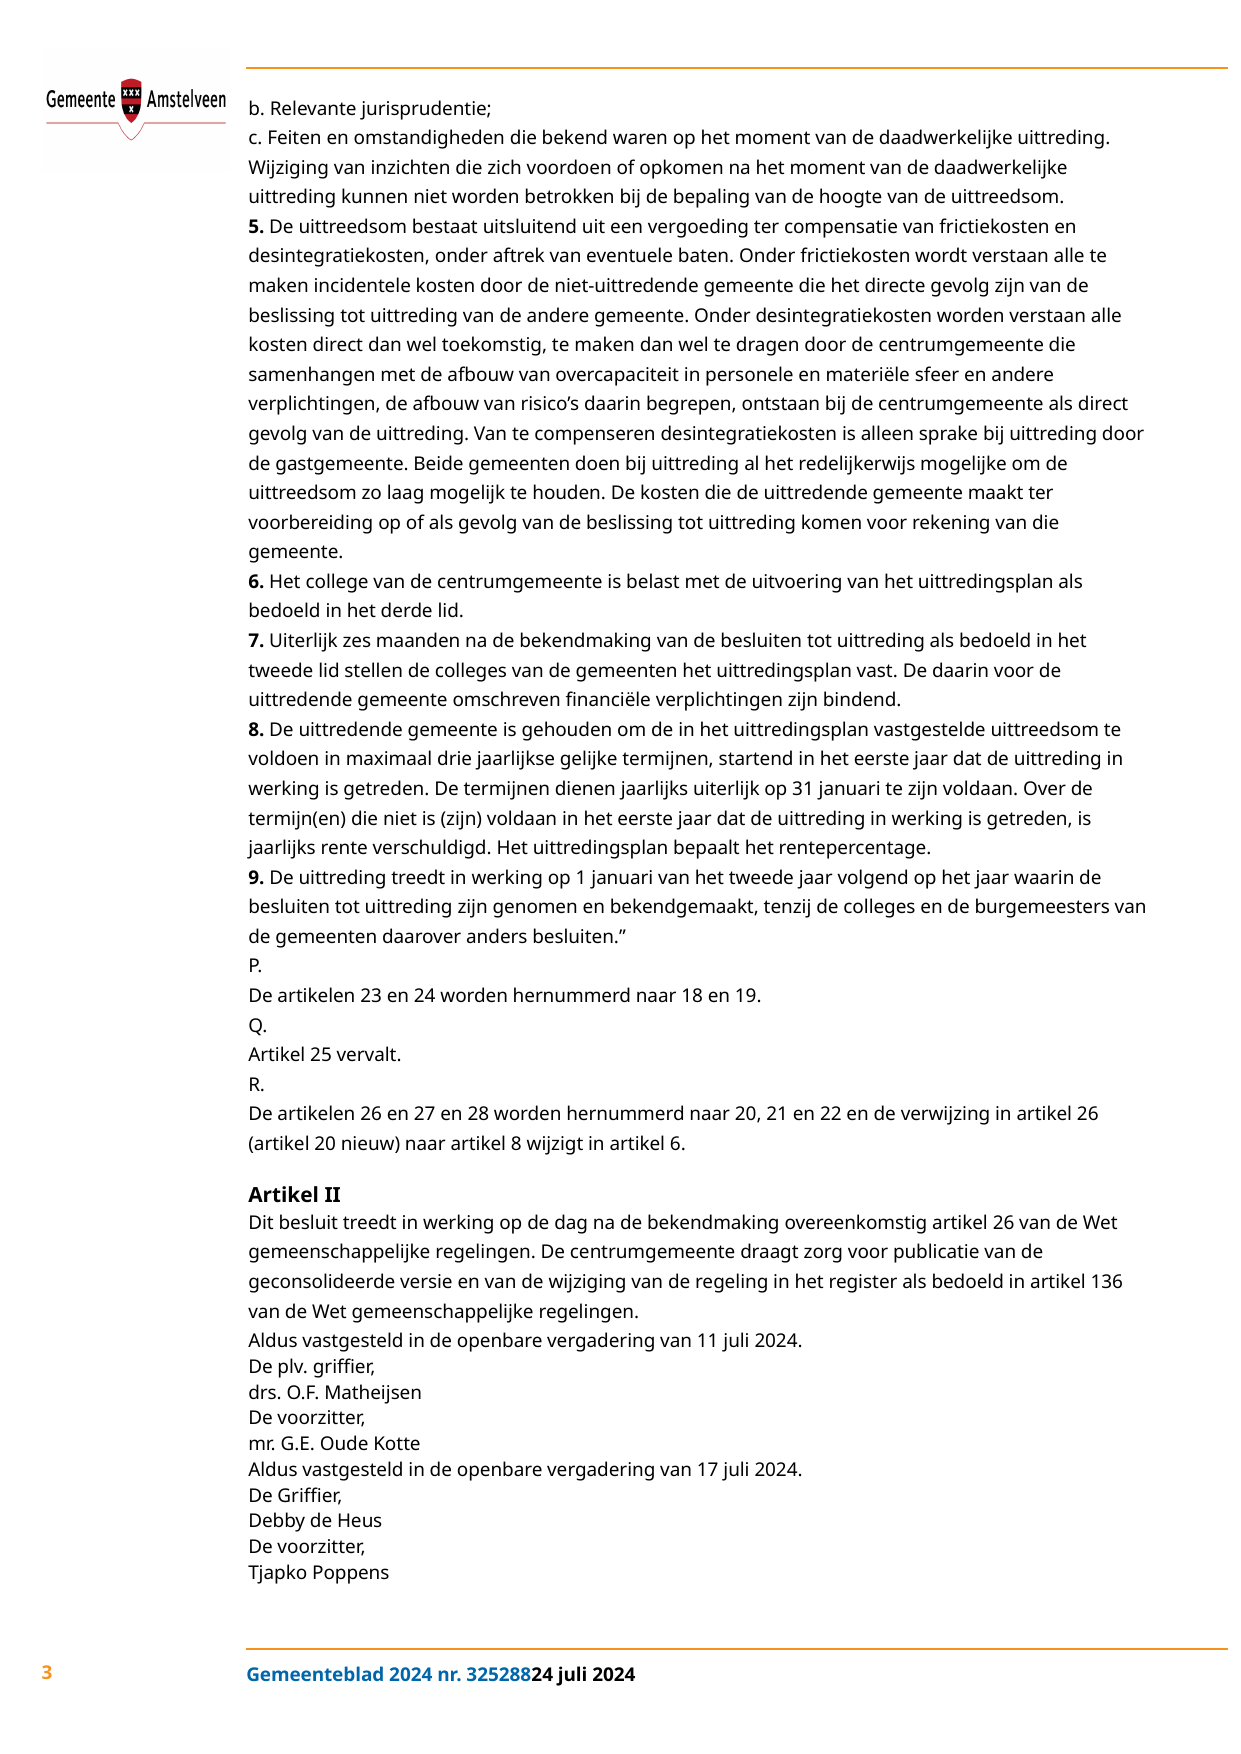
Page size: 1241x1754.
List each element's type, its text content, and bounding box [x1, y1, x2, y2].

text De plv. griffier, [248, 1353, 1152, 1379]
text De voorzitter, [248, 1404, 1152, 1430]
text P. [248, 953, 1152, 978]
text De voorzitter, [248, 1533, 1152, 1559]
text Aldus vastgesteld in de openbare vergadering van 17 juli 2024. [248, 1456, 1152, 1482]
text Artikel II [248, 1181, 1152, 1209]
text De Griffier, [248, 1482, 1152, 1507]
text 6. Het college van de centrumgemeente is belast met de uitvoering van het uittredingsplan als bedoeld in het derde lid. [248, 568, 1152, 623]
text Artikel 25 vervalt. [248, 1041, 1152, 1067]
text Debby de Heus [248, 1507, 1152, 1533]
text b. Relevante jurisprudentie; [248, 95, 1152, 121]
text De artikelen 23 en 24 worden hernummerd naar 18 en 19. [248, 982, 1152, 1008]
text Tjapko Poppens [248, 1559, 1152, 1585]
picture [41, 47, 231, 172]
text Aldus vastgesteld in de openbare vergadering van 11 juli 2024. [248, 1327, 1152, 1353]
text Q. [248, 1012, 1152, 1038]
text R. [248, 1071, 1152, 1097]
text De artikelen 26 en 27 en 28 worden hernummerd naar 20, 21 en 22 en de verwijzing in artikel 26 (artikel 20 nieuw) naar artikel 8 wijzigt in artikel 6. [248, 1101, 1152, 1156]
text 9. De uittreding treedt in werking op 1 januari van het tweede jaar volgend op het jaar waarin de besluiten tot uittreding zijn genomen en bekendgemaakt, tenzij de colleges en de burgemeesters van de gemeenten daarover anders besluiten.” [248, 864, 1152, 949]
text drs. O.F. Matheijsen [248, 1379, 1152, 1404]
text c. Feiten en omstandigheden die bekend waren op het moment van de daadwerkelijke uittreding. Wijziging van inzichten die zich voordoen of opkomen na het moment van de daadwerkelijke uittreding kunnen niet worden betrokken bij de bepaling van de hoogte van de uittreedsom. [248, 124, 1152, 209]
text Dit besluit treedt in werking op de dag na de bekendmaking overeenkomstig artikel 26 van de Wet gemeenschappelijke regelingen. De centrumgemeente draagt zorg voor publicatie van de geconsolideerde versie en van de wijziging van de regeling in het register als bedoeld in artikel 136 van de Wet gemeenschappelijke regelingen. [248, 1209, 1152, 1323]
text mr. G.E. Oude Kotte [248, 1430, 1152, 1456]
text 7. Uiterlijk zes maanden na de bekendmaking van de besluiten tot uittreding als bedoeld in het tweede lid stellen de colleges van de gemeenten het uittredingsplan vast. De daarin voor de uittredende gemeente omschreven financiële verplichtingen zijn bindend. [248, 627, 1152, 712]
text 8. De uittredende gemeente is gehouden om de in het uittredingsplan vastgestelde uittreedsom te voldoen in maximaal drie jaarlijkse gelijke termijnen, startend in het eerste jaar dat de uittreding in werking is getreden. De termijnen dienen jaarlijks uiterlijk op 31 januari te zijn voldaan. Over de termijn(en) die niet is (zijn) voldaan in het eerste jaar dat de uittreding in werking is getreden, is jaarlijks rente verschuldigd. Het uittredingsplan bepaalt het rentepercentage. [248, 716, 1152, 860]
text 5. De uittreedsom bestaat uitsluitend uit een vergoeding ter compensatie van frictiekosten en desintegratiekosten, onder aftrek van eventuele baten. Onder frictiekosten wordt verstaan alle te maken incidentele kosten door de niet-uittredende gemeente die het directe gevolg zijn van de beslissing tot uittreding van de andere gemeente. Onder desintegratiekosten worden verstaan alle kosten direct dan wel toekomstig, te maken dan wel te dragen door de centrumgemeente die samenhangen met de afbouw van overcapaciteit in personele en materiële sfeer en andere verplichtingen, de afbouw van risico’s daarin begrepen, ontstaan bij de centrumgemeente als direct gevolg van de uittreding. Van te compenseren desintegratiekosten is alleen sprake bij uittreding door de gastgemeente. Beide gemeenten doen bij uittreding al het redelijkerwijs mogelijke om de uittreedsom zo laag mogelijk te houden. De kosten die de uittredende gemeente maakt ter voorbereiding op of als gevolg van de beslissing tot uittreding komen voor rekening van die gemeente. [248, 213, 1152, 564]
